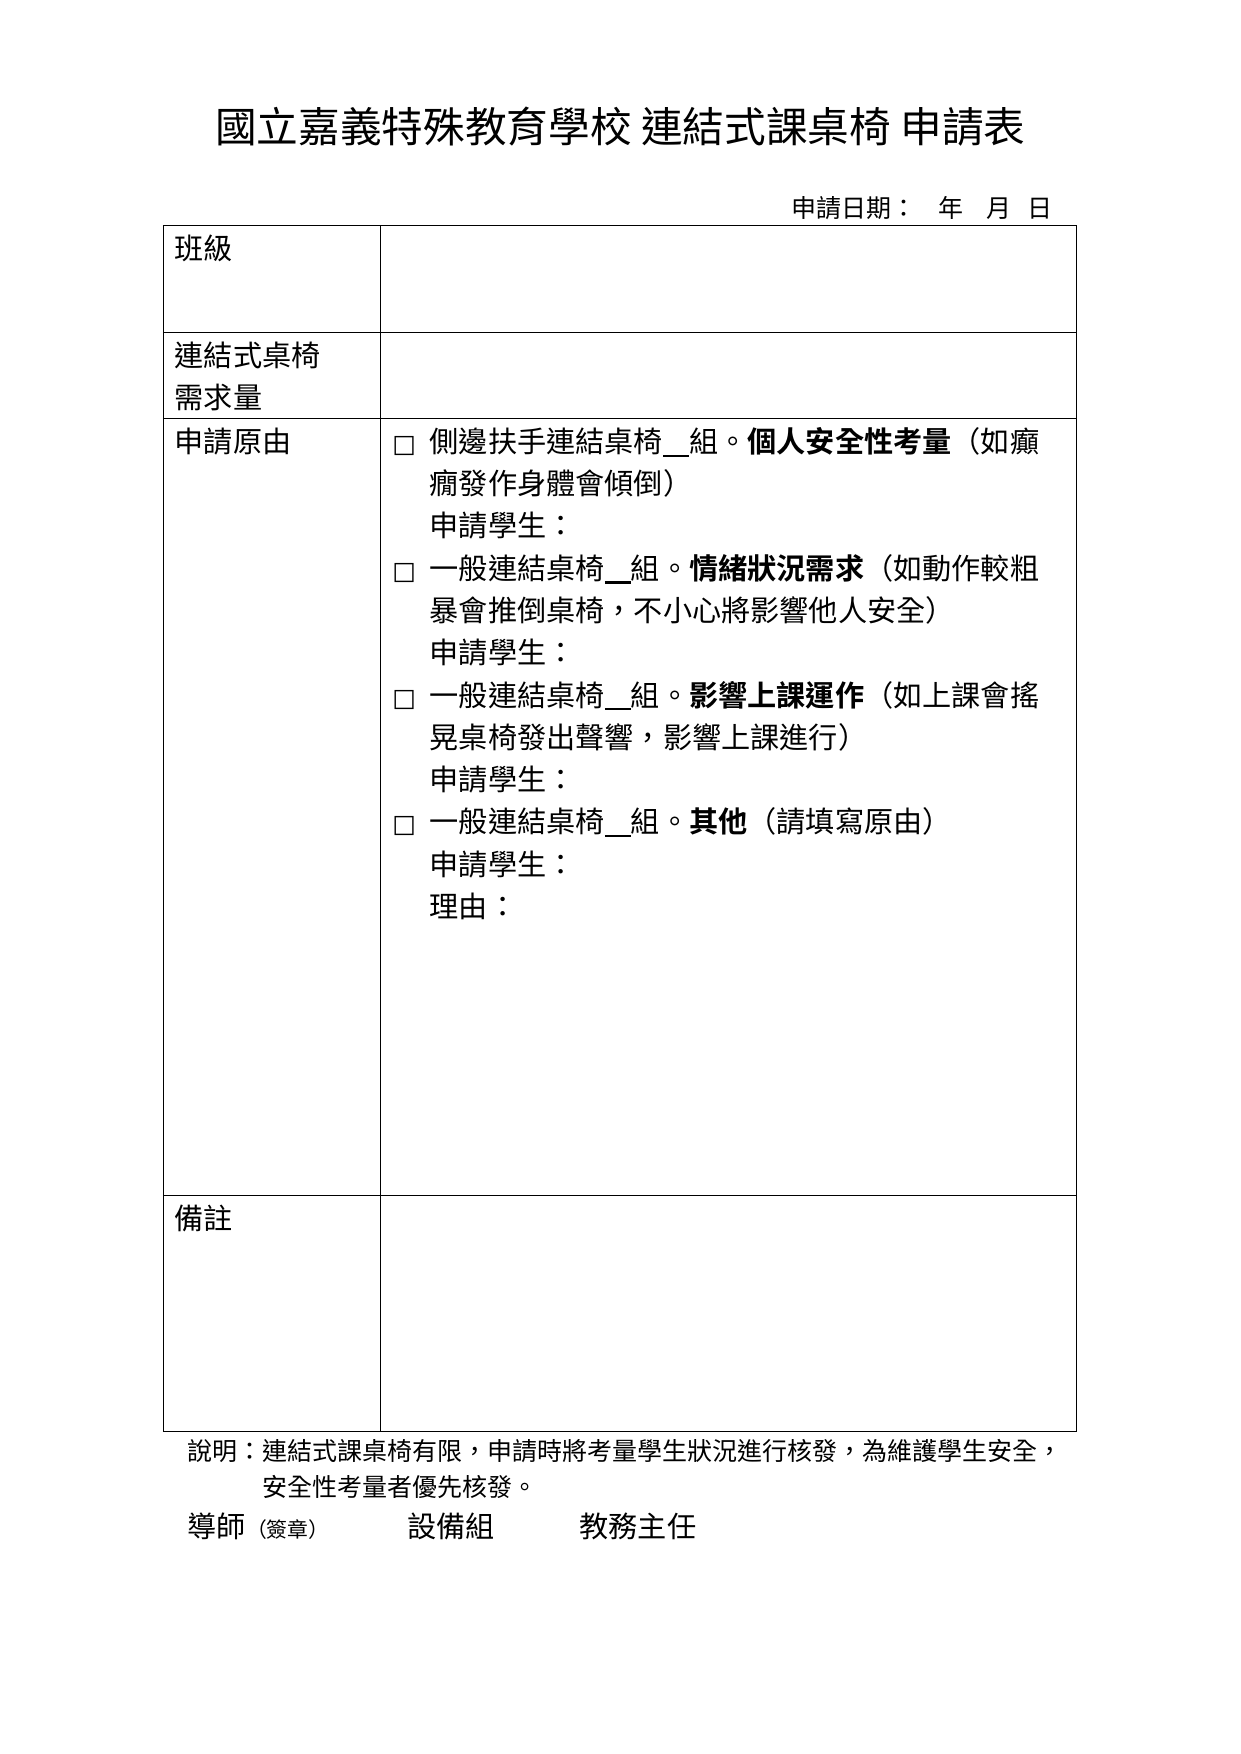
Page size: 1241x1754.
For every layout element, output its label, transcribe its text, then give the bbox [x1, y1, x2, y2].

text 說明：連結式課桌椅有限，申請時將考量學生狀況進行核發，為維護學生安全，安全性考量者優先核發。 [187, 1432, 1053, 1504]
table_header [381, 226, 1076, 332]
table_cell 連結式桌椅 需求量 [164, 333, 380, 417]
table_header 班級 [164, 226, 380, 332]
table_cell [381, 1196, 1076, 1431]
table_cell [381, 333, 1076, 417]
text 申請日期： 年 月 日 [187, 189, 1053, 225]
text 國立嘉義特殊教育學校 連結式課桌椅 申請表 [187, 94, 1053, 154]
table_cell 側邊扶手連結桌椅 組。個人安全性考量（如癲癇發作身體會傾倒） 申請學生： 一般連結桌椅 組。情緒狀況需求（如動作較粗暴會推倒桌椅，不小心將影響他人安全） 申請學生： 一般連結桌椅 組。影響上課運作（如上課會搖晃桌椅發出聲響，影響上課進行） 申請學生： 一般連結桌椅 組。其他（請填寫原由） 申請學生： 理由： [381, 419, 1076, 1194]
table_cell 申請原由 [164, 419, 380, 1194]
table_cell 備註 [164, 1196, 380, 1431]
text 導師（簽章） 設備組 教務主任 [187, 1504, 1053, 1546]
